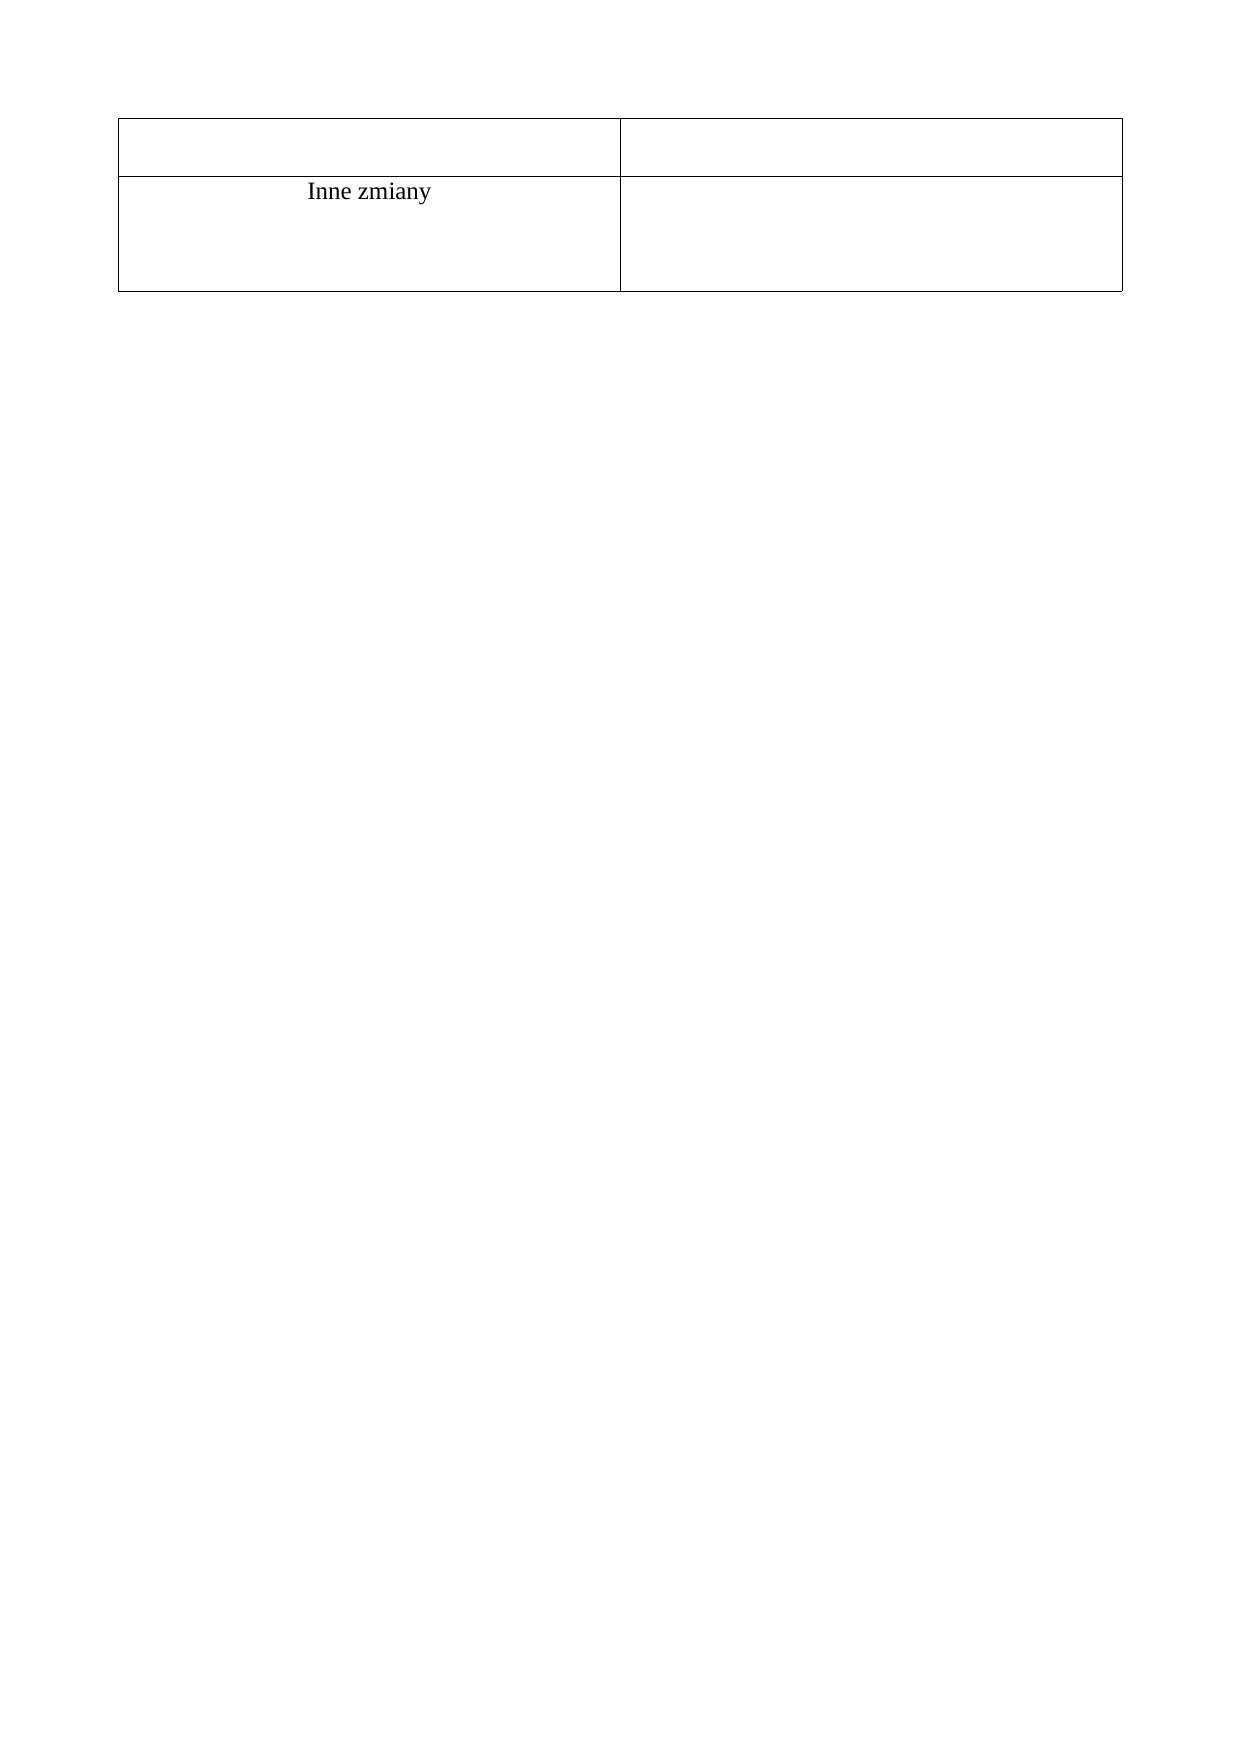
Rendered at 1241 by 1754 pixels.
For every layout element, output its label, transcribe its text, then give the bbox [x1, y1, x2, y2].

table_cell [621, 177, 1122, 291]
table_cell [621, 119, 1122, 176]
table_cell Inne zmiany [119, 177, 620, 291]
table_cell [119, 119, 620, 176]
